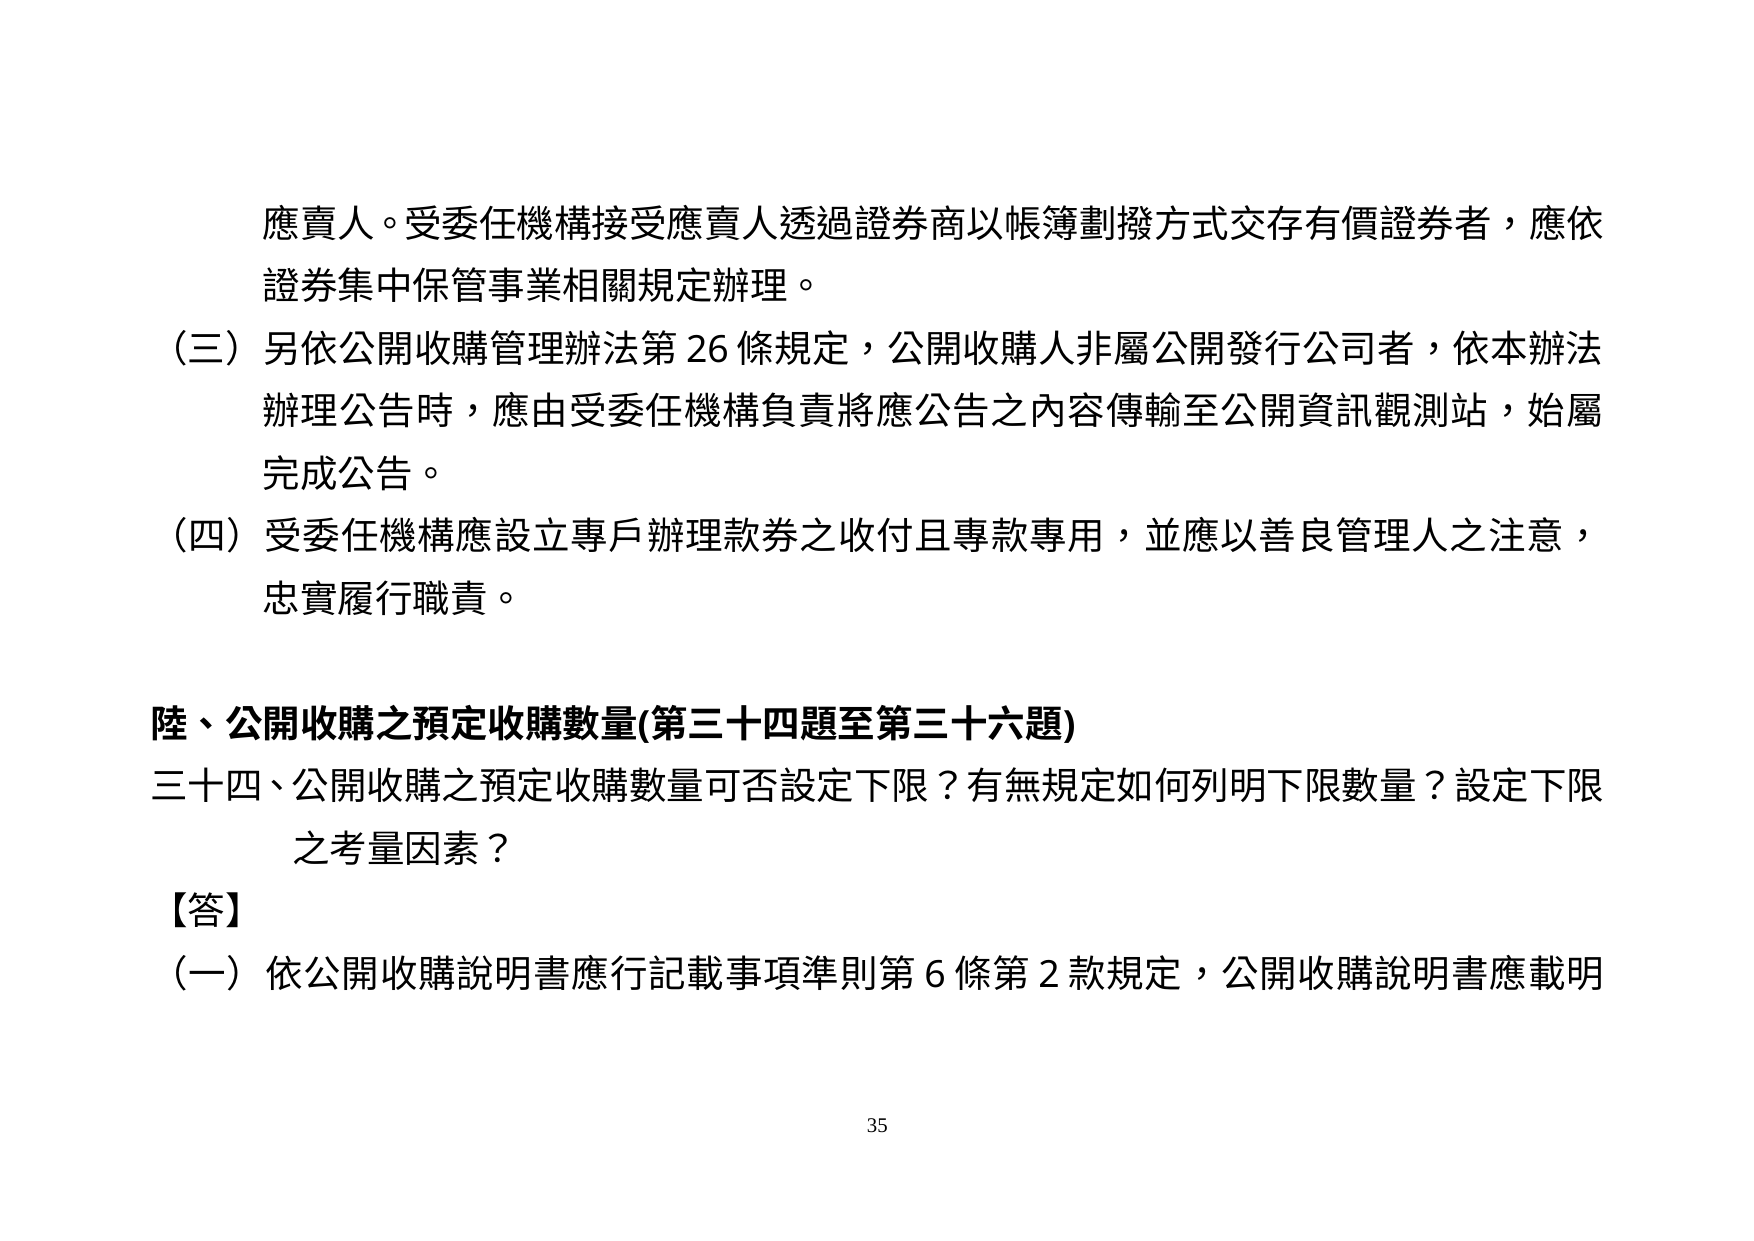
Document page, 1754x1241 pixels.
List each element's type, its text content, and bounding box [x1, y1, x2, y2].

text 三十四、公開收購之預定收購數量可否設定下限？有無規定如何列明下限數量？設定下限之考量因素？ [150, 750, 1604, 875]
text （一）依公開收購說明書應行記載事項準則第6條第2款規定，公開收購說明書應載明 [150, 937, 1604, 1000]
text 陸、公開收購之預定收購數量(第三十四題至第三十六題) [150, 687, 1604, 750]
text 【答】 [150, 875, 1604, 937]
text （四）受委任機構應設立專戶辦理款券之收付且專款專用，並應以善良管理人之注意，忠實履行職責。 [150, 500, 1604, 625]
text （三）另依公開收購管理辦法第26條規定，公開收購人非屬公開發行公司者，依本辦法辦理公告時，應由受委任機構負責將應公告之內容傳輸至公開資訊觀測站，始屬完成公告。 [150, 312, 1604, 500]
text 應賣人。受委任機構接受應賣人透過證券商以帳簿劃撥方式交存有價證券者，應依證券集中保管事業相關規定辦理。 [150, 187, 1604, 312]
